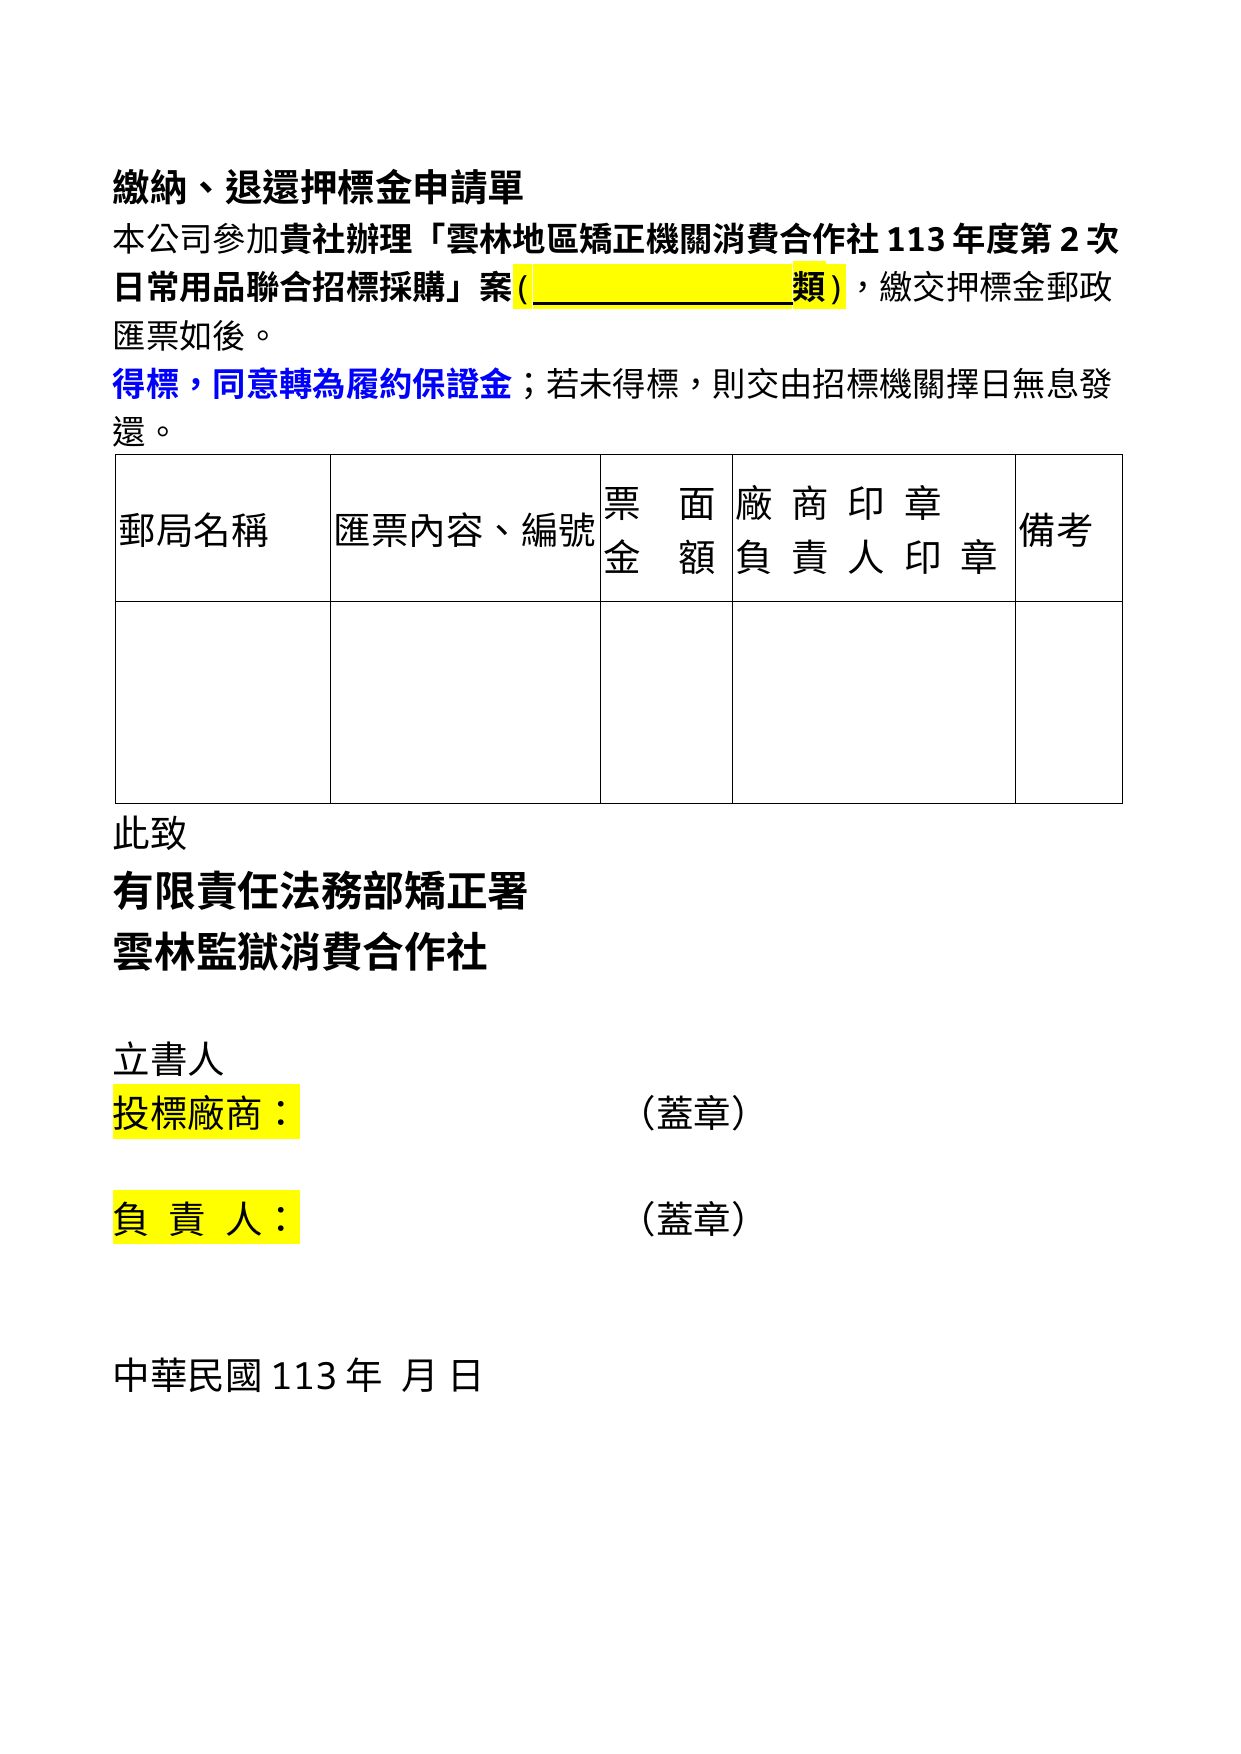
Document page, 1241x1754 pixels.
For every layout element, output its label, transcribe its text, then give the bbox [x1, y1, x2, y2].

text 繳納、退還押標金申請單 [112, 158, 1128, 212]
table_header 備考 [1016, 455, 1122, 601]
text 投標廠商： （蓋章） [112, 1084, 1128, 1139]
table_cell [601, 602, 732, 803]
table_header 郵局名稱 [116, 455, 330, 601]
table_cell [116, 602, 330, 803]
text 中華民國113年 月 日 [112, 1346, 1128, 1401]
text 此致 [112, 804, 1128, 858]
text 得標，同意轉為履約保證金；若未得標，則交由招標機關擇日無息發還。 [112, 358, 1128, 454]
text 負 責 人： （蓋章） [112, 1190, 1128, 1244]
table_header 票 面 金 額 [601, 455, 732, 601]
text 雲林監獄消費合作社 [112, 919, 1128, 979]
table_header 廠 商 印 章 負 責 人 印 章 [733, 455, 1015, 601]
text 有限責任法務部矯正署 [112, 858, 1128, 919]
table_cell [733, 602, 1015, 803]
text 立書人 [112, 1030, 1128, 1084]
table_cell [331, 602, 600, 803]
table_cell [1016, 602, 1122, 803]
table_header 匯票內容、編號 [331, 455, 600, 601]
text 本公司參加貴社辦理「雲林地區矯正機關消費合作社113年度第2次日常用品聯合招標採購」案( 類)，繳交押標金郵政匯票如後。 [112, 212, 1128, 358]
